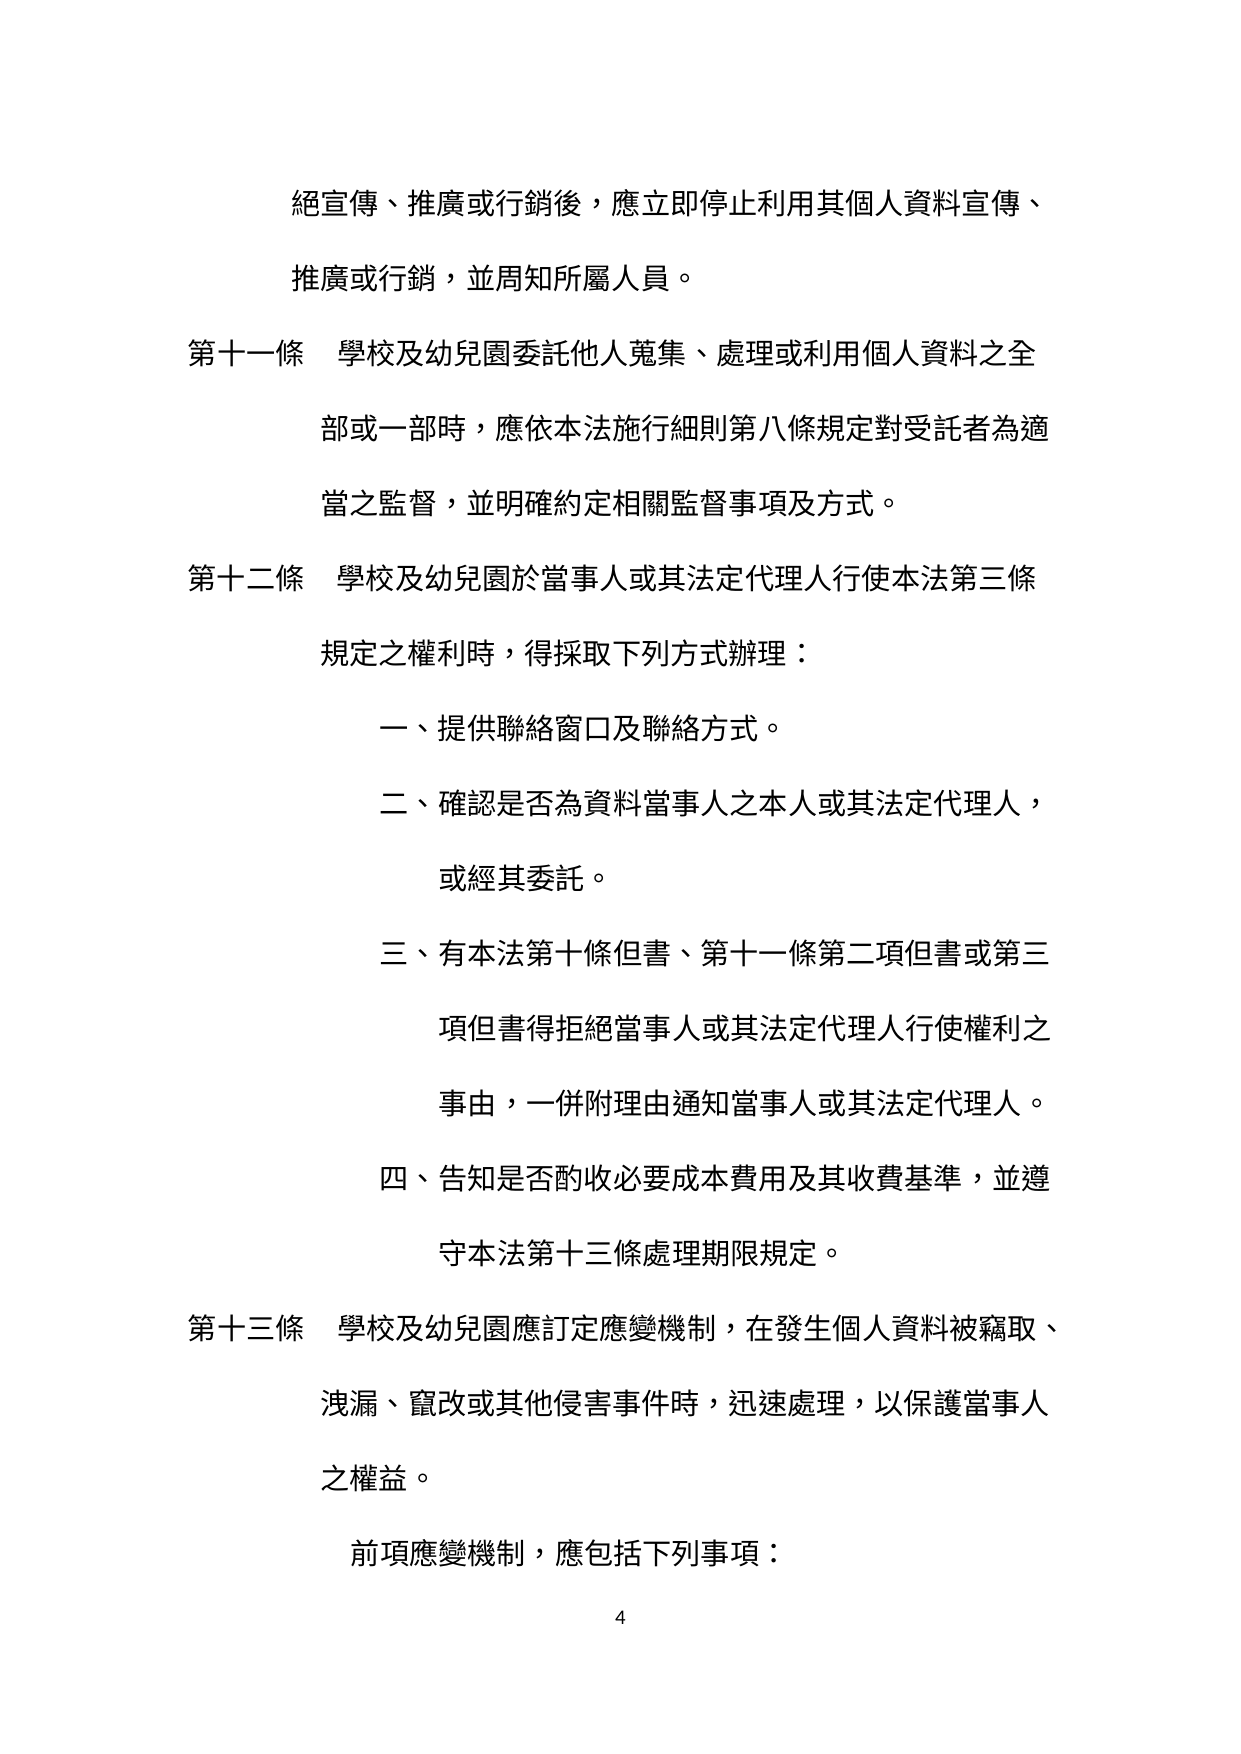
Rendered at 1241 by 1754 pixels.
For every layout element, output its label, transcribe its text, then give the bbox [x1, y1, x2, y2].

text 前項應變機制，應包括下列事項： [187, 1514, 1053, 1589]
text 第十一條 學校及幼兒園委託他人蒐集、處理或利用個人資料之全部或一部時，應依本法施行細則第八條規定對受託者為適當之監督，並明確約定相關監督事項及方式。 [188, 314, 1053, 539]
text 第十二條 學校及幼兒園於當事人或其法定代理人行使本法第三條規定之權利時，得採取下列方式辦理： [187, 539, 1053, 689]
text 學校及幼兒園於首次利用個人資料為宣傳、推廣或行銷時，應提供當事人或其法定代理人表示拒絕接受宣傳、推廣或行銷之方式，並支付所需費用；當事人或其法定代理人表示拒絕宣傳、推廣或行銷後，應立即停止利用其個人資料宣傳、推廣或行銷，並周知所屬人員。 [291, 164, 1053, 314]
text 二、確認是否為資料當事人之本人或其法定代理人，或經其委託。 [379, 764, 1053, 914]
text 一、提供聯絡窗口及聯絡方式。 [187, 689, 1053, 764]
text 第十三條 學校及幼兒園應訂定應變機制，在發生個人資料被竊取、洩漏、竄改或其他侵害事件時，迅速處理，以保護當事人之權益。 [188, 1289, 1053, 1514]
text 三、有本法第十條但書、第十一條第二項但書或第三項但書得拒絕當事人或其法定代理人行使權利之事由，一併附理由通知當事人或其法定代理人。 [379, 914, 1053, 1139]
text 四、告知是否酌收必要成本費用及其收費基準，並遵守本法第十三條處理期限規定。 [379, 1139, 1053, 1289]
